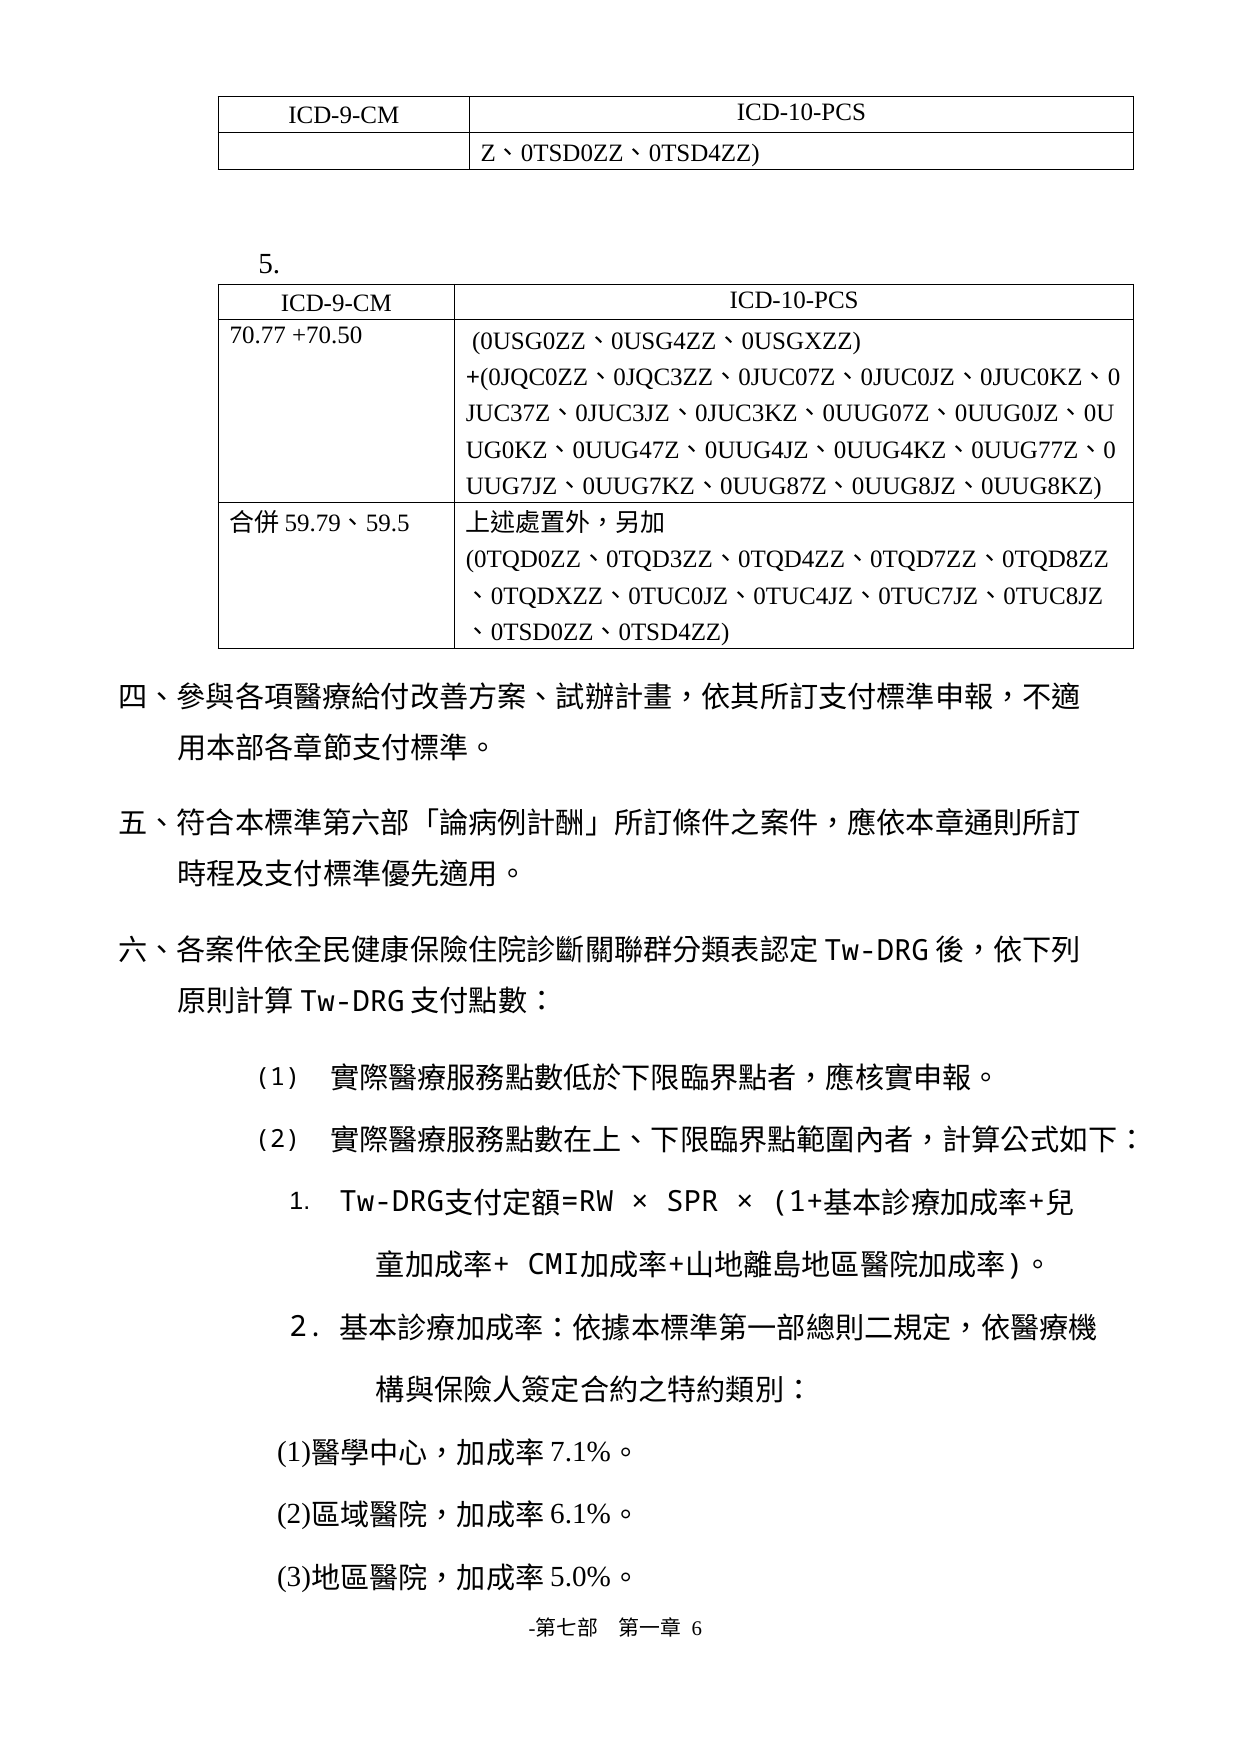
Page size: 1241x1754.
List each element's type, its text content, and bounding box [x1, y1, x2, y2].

table_cell 70.77 +70.50 [219, 320, 454, 502]
text (1)醫學中心，加成率7.1%。 [277, 1409, 1108, 1471]
table_cell 上述處置外，另加 (0TQD0ZZ、0TQD3ZZ、0TQD4ZZ、0TQD7ZZ、0TQD8ZZ、0TQDXZZ、0TUC0JZ、0TUC4JZ、0TUC7JZ、0TUC8JZ、0TSD0ZZ、0TSD4ZZ) [455, 503, 1133, 648]
table_header ICD-9-CM [219, 97, 469, 132]
table_header ICD-9-CM [219, 285, 454, 319]
list 實際醫療服務點數低於下限臨界點者，應核實申報。 [255, 1034, 1103, 1096]
text 五、符合本標準第六部「論病例計酬」所訂條件之案件，應依本章通則所訂時程及支付標準優先適用。 [118, 800, 1087, 893]
table_header ICD-10-PCS [455, 285, 1133, 319]
text (3)地區醫院，加成率5.0%。 [277, 1534, 1108, 1596]
table_cell (0USG0ZZ、0USG4ZZ、0USGXZZ) +(0JQC0ZZ、0JQC3ZZ、0JUC07Z、0JUC0JZ、0JUC0KZ、0JUC37Z、0JUC3JZ、0JUC3KZ、0UUG07Z、0UUG0JZ、0UUG0KZ、0UUG47Z、0UUG4JZ、0UUG4KZ、0UUG77Z、0UUG7JZ、0UUG7KZ、0UUG87Z、0UUG8JZ、0UUG8KZ) [455, 320, 1133, 502]
text 六、各案件依全民健康保險住院診斷關聯群分類表認定Tw-DRG後，依下列原則計算Tw-DRG支付點數： [118, 927, 1087, 1020]
table_cell Z、0TSD0ZZ、0TSD4ZZ) [470, 133, 1133, 169]
table_header ICD-10-PCS [470, 97, 1133, 132]
table_cell 合併59.79、59.5 [219, 503, 454, 648]
list Tw-DRG支付定額=RW × SPR × (1+基本診療加成率+兒童加成率+ CMI加成率+山地離島地區醫院加成率)。 [289, 1159, 1099, 1284]
text 四、參與各項醫療給付改善方案、試辦計畫，依其所訂支付標準申報，不適用本部各章節支付標準。 [118, 674, 1087, 767]
list 實際醫療服務點數在上、下限臨界點範圍內者，計算公式如下： [255, 1096, 1124, 1159]
table_cell [219, 133, 469, 169]
text (2)區域醫院，加成率6.1%。 [277, 1471, 1108, 1534]
text 5. [118, 221, 1112, 284]
list 基本診療加成率：依據本標準第一部總則二規定，依醫療機構與保險人簽定合約之特約類別： [289, 1284, 1099, 1409]
